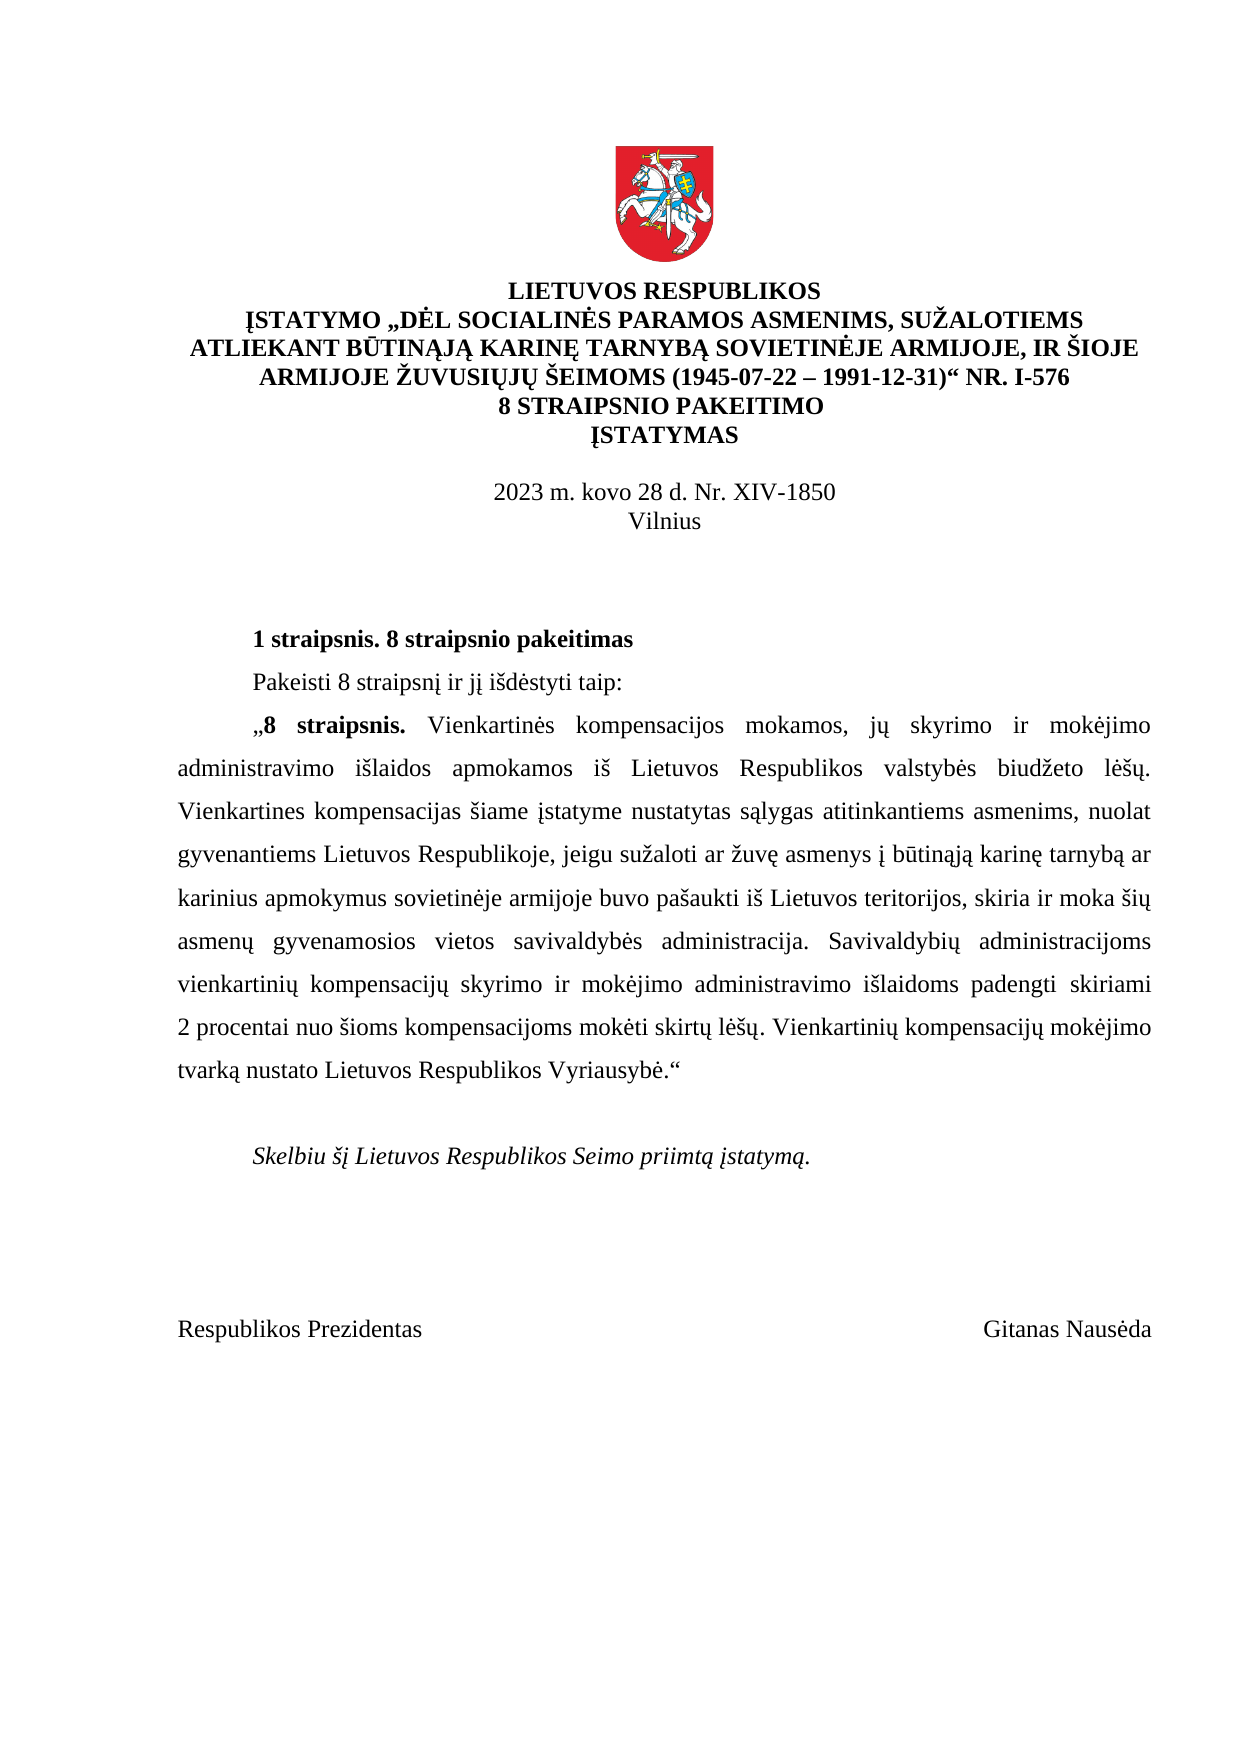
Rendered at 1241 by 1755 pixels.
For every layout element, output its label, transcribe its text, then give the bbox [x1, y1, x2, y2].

text ĮSTATYMAS [177, 420, 1152, 448]
text LIETUVOS RESPUBLIKOS [177, 276, 1152, 305]
text Respublikos Prezidentas Gitanas Nausėda [177, 1314, 1152, 1343]
text Vilnius [177, 506, 1152, 535]
text Pakeisti 8 straipsnį ir jį išdėstyti taip: [177, 667, 1152, 696]
text Skelbiu šį Lietuvos Respublikos Seimo priimtą įstatymą. [177, 1141, 1152, 1170]
text „8 straipsnis. Vienkartinės kompensacijos mokamos, jų skyrimo ir mokėjimo administravimo išlaidos apmokamos iš Lietuvos Respublikos valstybės biudžeto lėšų. Vienkartines kompensacijas šiame įstatyme nustatytas sąlygas atitinkantiems asmenims, nuolat gyvenantiems Lietuvos Respublikoje, jeigu sužaloti ar žuvę asmenys į būtinąją karinę tarnybą ar karinius apmokymus sovietinėje armijoje buvo pašaukti iš Lietuvos teritorijos, skiria ir moka šių asmenų gyvenamosios vietos savivaldybės administracija. Savivaldybių administracijoms vienkartinių kompensacijų skyrimo ir mokėjimo administravimo išlaidoms padengti skiriami 2 procentai nuo šioms kompensacijoms mokėti skirtų lėšų. Vienkartinių kompensacijų mokėjimo tvarką nustato Lietuvos Respublikos Vyriausybė.“ [177, 710, 1152, 1084]
text 2023 m. kovo 28 d. Nr. XIV-1850 [177, 477, 1152, 506]
text ĮSTATYMO „DĖL SOCIALINĖS PARAMOS ASMENIMS, SUŽALOTIEMS ATLIEKANT BŪTINĄJĄ KARINĘ TARNYBĄ SOVIETINĖJE ARMIJOJE, IR ŠIOJE ARMIJOJE ŽUVUSIŲJŲ ŠEIMOMS (1945-07-22 – 1991-12-31)“ NR. I-576 8 STRAIPSNIO PAKEITIMO [177, 305, 1152, 420]
text 1 straipsnis. 8 straipsnio pakeitimas [177, 624, 1152, 653]
